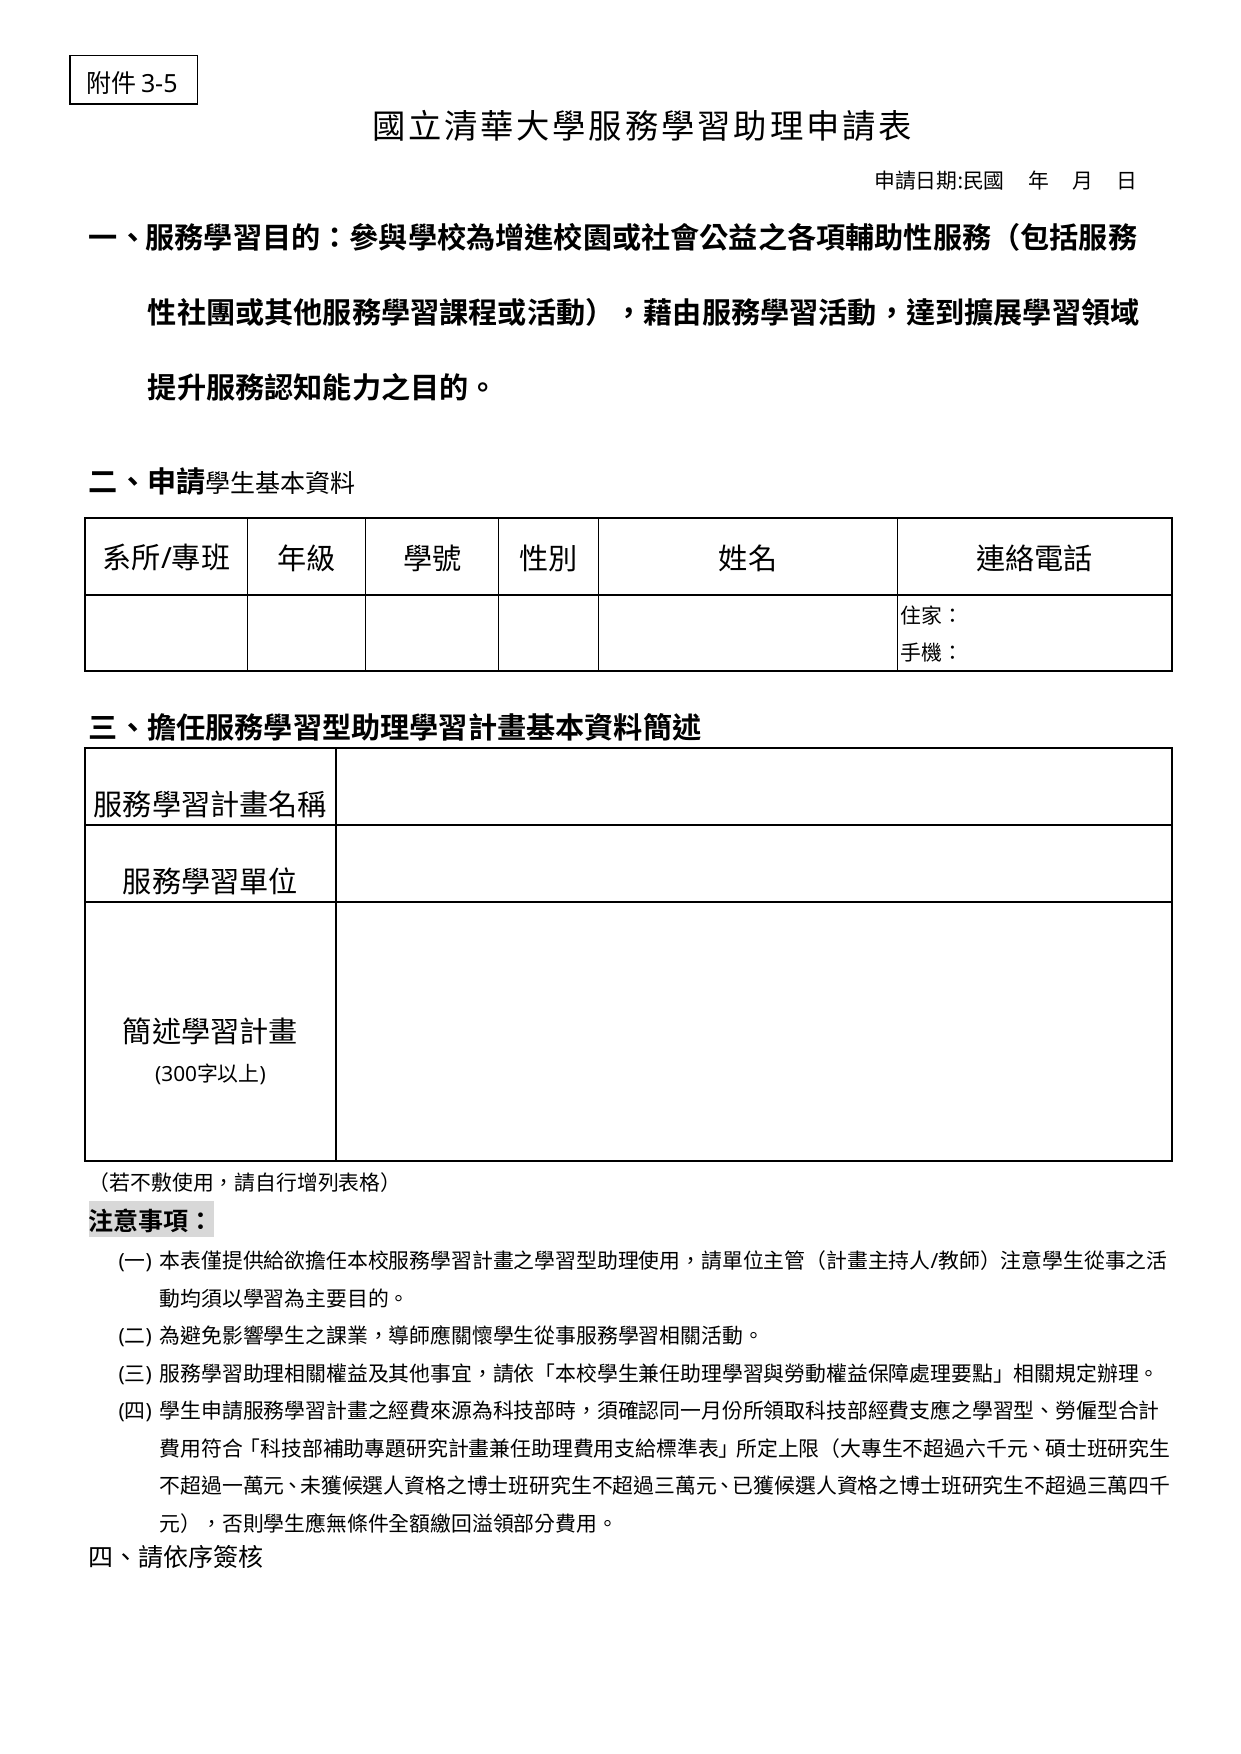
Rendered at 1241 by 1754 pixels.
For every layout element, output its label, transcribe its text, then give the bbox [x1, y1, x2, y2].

list 為避免影響學生之課業，導師應關懷學生從事服務學習相關活動。 [118, 1312, 1170, 1350]
table_cell 簡述學習計畫 (300字以上) [86, 903, 335, 1160]
text 一、服務學習目的：參與學校為增進校園或社會公益之各項輔助性服務（包括服務性社團或其他服務學習課程或活動），藉由服務學習活動，達到擴展學習領域、提升服務認知能力之目的。 [89, 198, 1137, 423]
table_cell [248, 596, 365, 670]
table_header 學號 [366, 519, 498, 594]
table_header 服務學習計畫名稱 [86, 749, 335, 824]
table_cell [337, 903, 1171, 1160]
text 四、請依序簽核 [89, 1537, 1137, 1575]
table_header 年級 [248, 519, 365, 594]
table_header 姓名 [599, 519, 897, 594]
text 國立清華大學服務學習助理申請表 [89, 86, 1196, 161]
list 本表僅提供給欲擔任本校服務學習計畫之學習型助理使用，請單位主管（計畫主持人/教師）注意學生從事之活動均須以學習為主要目的。 [118, 1237, 1170, 1312]
text 申請日期:民國 年 月 日 [89, 161, 1137, 198]
table_cell [366, 596, 498, 670]
text （若不敷使用，請自行增列表格） [89, 1162, 1137, 1200]
table_header 性別 [499, 519, 598, 594]
text 三、擔任服務學習型助理學習計畫基本資料簡述 [89, 672, 1137, 747]
table_cell [499, 596, 598, 670]
table_cell 服務學習單位 [86, 826, 335, 901]
table_cell 住家： 手機： [898, 596, 1171, 670]
table_header 系所/專班 [86, 519, 247, 594]
text 附件3-5 [86, 64, 182, 96]
list 學生申請服務學習計畫之經費來源為科技部時，須確認同一月份所領取科技部經費支應之學習型、勞僱型合計費用符合「科技部補助專題研究計畫兼任助理費用支給標準表」所定上限（大專生不超過六千元、碩士班研究生不超過一萬元、未獲候選人資格之博士班研究生不超過三萬元、已獲候選人資格之博士班研究生不超過三萬四千元），否則學生應無條件全額繳回溢領部分費用。 [118, 1387, 1170, 1537]
text 注意事項： [89, 1200, 1137, 1237]
table_cell [599, 596, 897, 670]
table_header [337, 749, 1171, 824]
table_header 連絡電話 [898, 519, 1171, 594]
table_cell [86, 596, 247, 670]
table_cell [337, 826, 1171, 901]
list 服務學習助理相關權益及其他事宜，請依「本校學生兼任助理學習與勞動權益保障處理要點」相關規定辦理。 [118, 1350, 1170, 1387]
text 二、申請學生基本資料 [89, 442, 1137, 517]
text 國立清華大學服務學習助理申請表 [71, 56, 197, 103]
